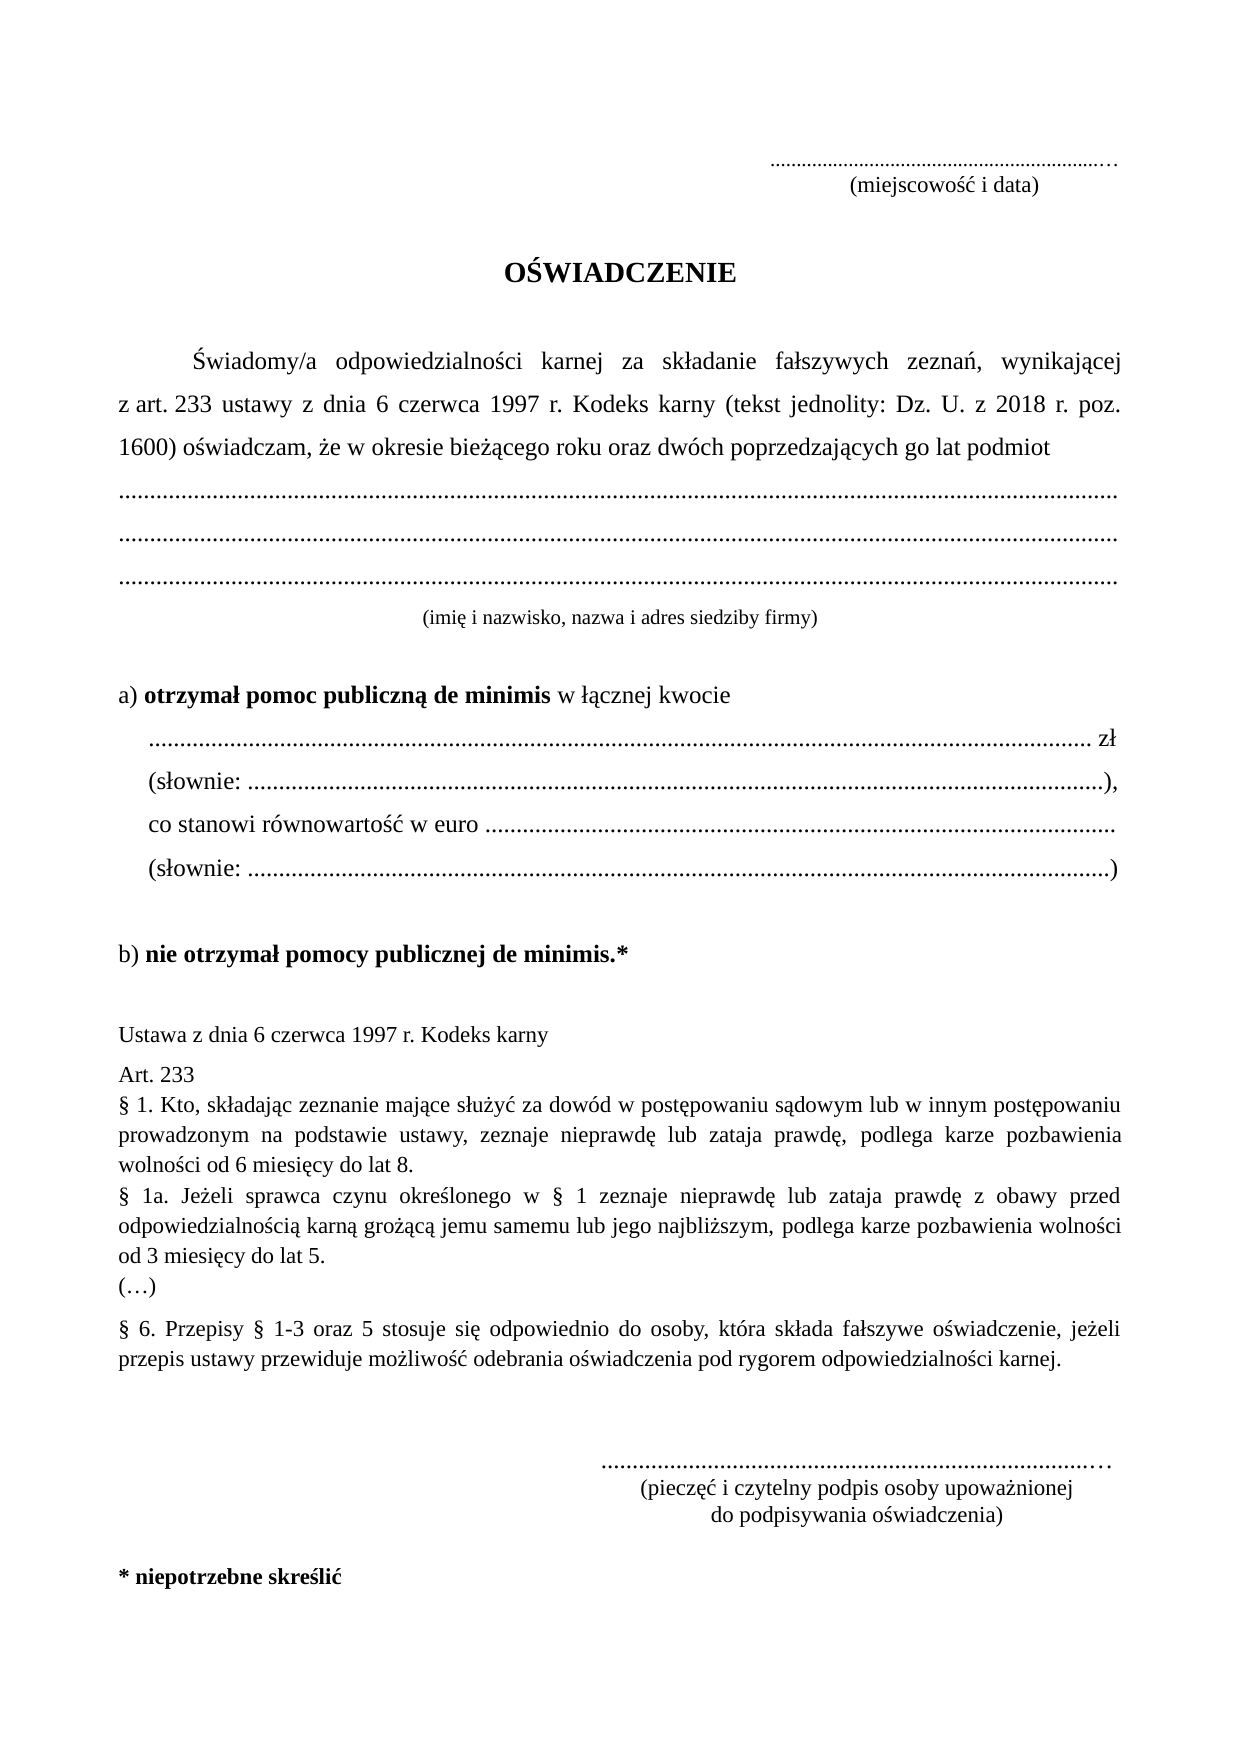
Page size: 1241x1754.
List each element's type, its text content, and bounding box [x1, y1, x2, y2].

text co stanowi równowartość w euro ..................................................................................................... [118, 809, 1122, 838]
text ................................................................................................................................................................................................................................................................................................................................................................................................................................................................................................ [118, 475, 1122, 590]
text (imię i nazwisko, nazwa i adres siedziby firmy) [118, 604, 1122, 629]
text § 1a. Jeżeli sprawca czynu określonego w § 1 zeznaje nieprawdę lub zataja prawdę z obawy przed odpowiedzialnością karną grożącą jemu samemu lub jego najbliższym, podlega karze pozbawienia wolności od 3 miesięcy do lat 5. [118, 1182, 1122, 1268]
text (słownie: .........................................................................................................................................), [118, 766, 1122, 795]
list nie otrzymał pomocy publicznej de minimis.* [118, 939, 1122, 968]
text Art. 233 [118, 1061, 1122, 1087]
text do podpisywania oświadczenia) [118, 1501, 1122, 1527]
text § 6. Przepisy § 1-3 oraz 5 stosuje się odpowiednio do osoby, która składa fałszywe oświadczenie, jeżeli przepis ustawy przewiduje możliwość odebrania oświadczenia pod rygorem odpowiedzialności karnej. [118, 1315, 1122, 1372]
text ....................................................................................................................................................... zł [118, 723, 1122, 752]
text (…) [118, 1272, 1122, 1299]
text (miejscowość i data) [118, 171, 1122, 197]
text Ustawa z dnia 6 czerwca 1997 r. Kodeks karny [118, 1021, 1122, 1048]
text OŚWIADCZENIE [118, 255, 1122, 288]
text (pieczęć i czytelny podpis osoby upoważnionej [118, 1474, 1122, 1501]
text ..............................................................................… [118, 1446, 1122, 1474]
text § 1. Kto, składając zeznanie mające służyć za dowód w postępowaniu sądowym lub w innym postępowaniu prowadzonym na podstawie ustawy, zeznaje nieprawdę lub zataja prawdę, podlega karze pozbawienia wolności od 6 miesięcy do lat 8. [118, 1091, 1122, 1178]
text * niepotrzebne skreślić [118, 1563, 1122, 1589]
text Świadomy/a odpowiedzialności karnej za składanie fałszywych zeznań, wynikającej z art. 233 ustawy z dnia 6 czerwca 1997 r. Kodeks karny (tekst jednolity: Dz. U. z 2018 r. poz. 1600) oświadczam, że w okresie bieżącego roku oraz dwóch poprzedzających go lat podmiot [118, 346, 1122, 461]
list otrzymał pomoc publiczną de minimis w łącznej kwocie [118, 680, 1122, 709]
text (słownie: ..........................................................................................................................................) [118, 853, 1122, 881]
text ...............................................................… [118, 147, 1122, 171]
